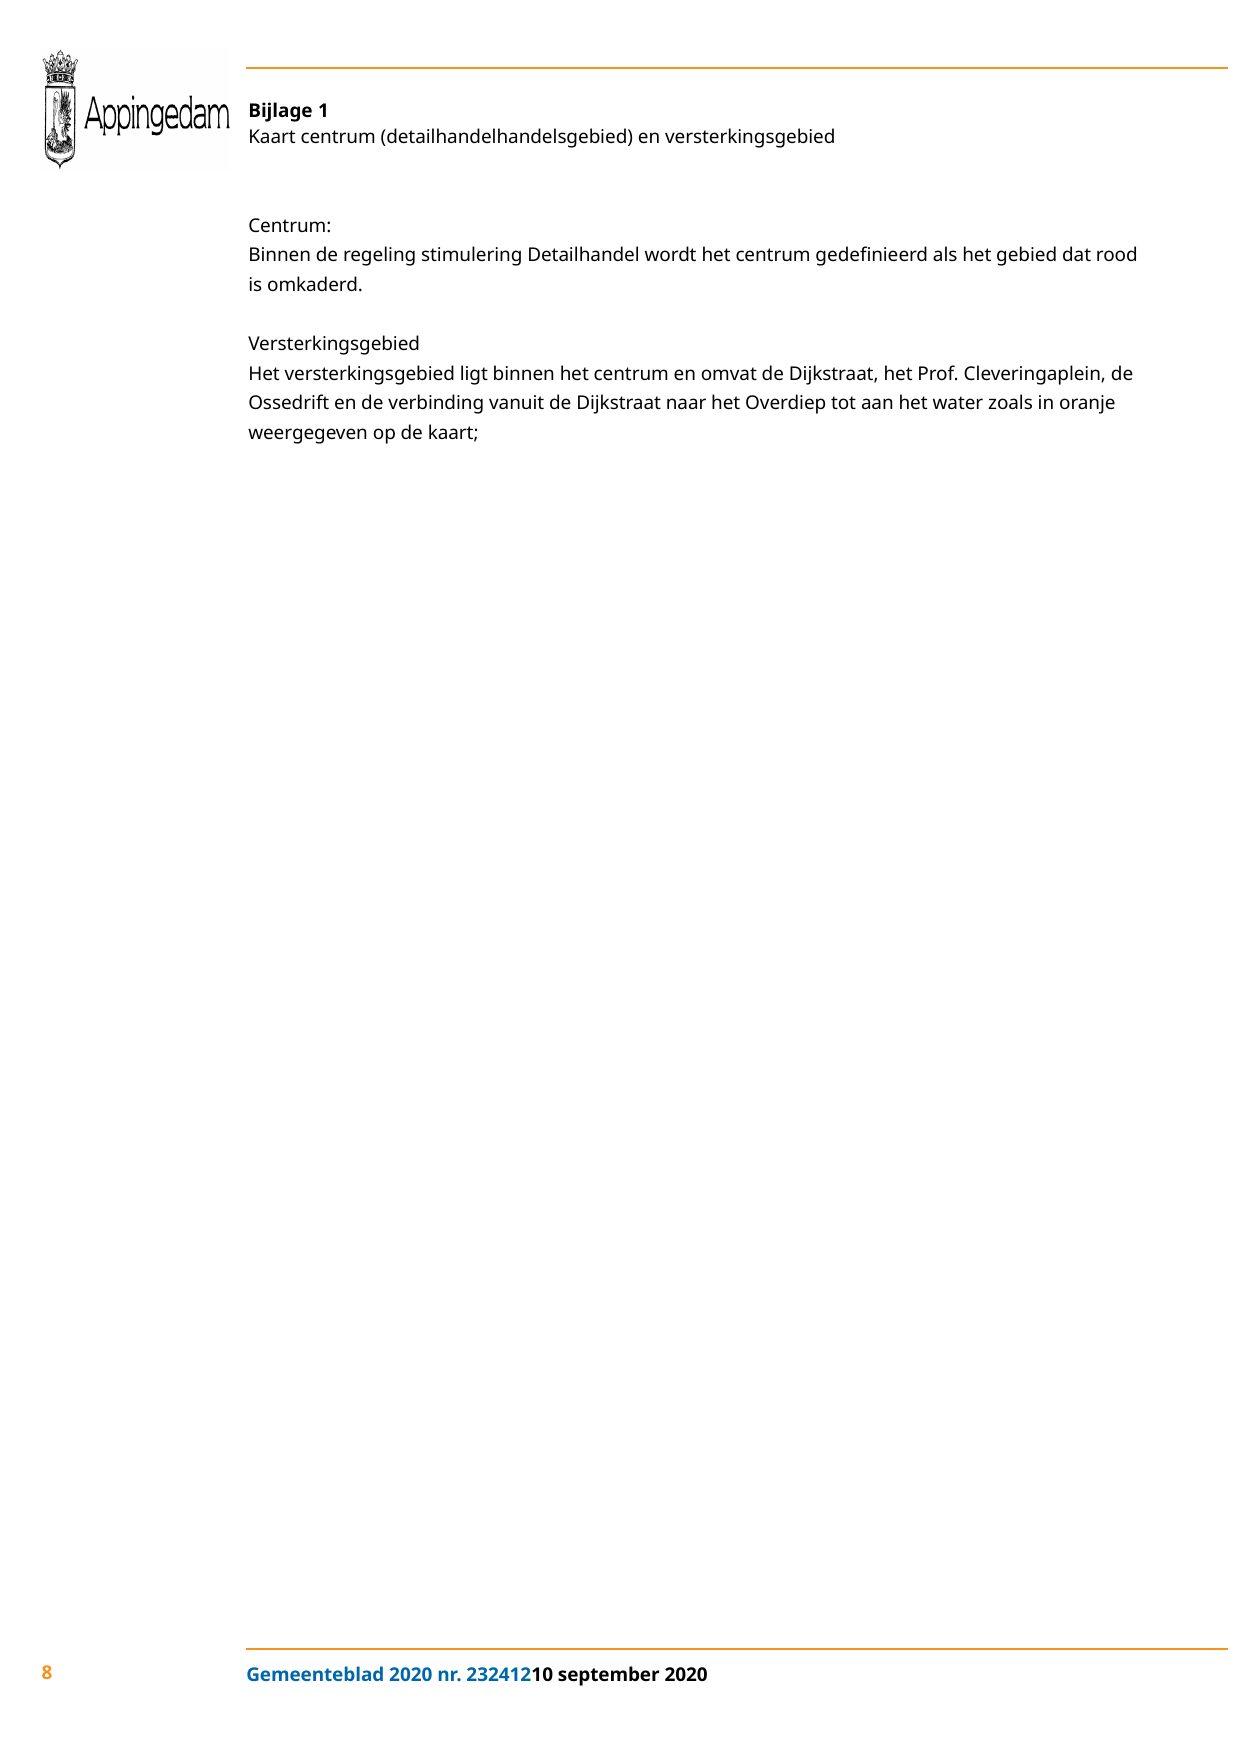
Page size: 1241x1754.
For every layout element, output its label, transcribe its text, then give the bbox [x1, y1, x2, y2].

text Het versterkingsgebied ligt binnen het centrum en omvat de Dijkstraat, het Prof. Cleveringaplein, de Ossedrift en de verbinding vanuit de Dijkstraat naar het Overdiep tot aan het water zoals in oranje weergegeven op de kaart; [248, 360, 1152, 445]
text Bijlage 1 [248, 95, 1152, 123]
text Binnen de regeling stimulering Detailhandel wordt het centrum gedefinieerd als het gebied dat rood is omkaderd. [248, 242, 1152, 297]
picture [41, 47, 231, 172]
text Kaart centrum (detailhandelhandelsgebied) en versterkingsgebied [248, 123, 1152, 149]
text Versterkingsgebied [248, 330, 1152, 356]
text Centrum: [248, 212, 1152, 238]
